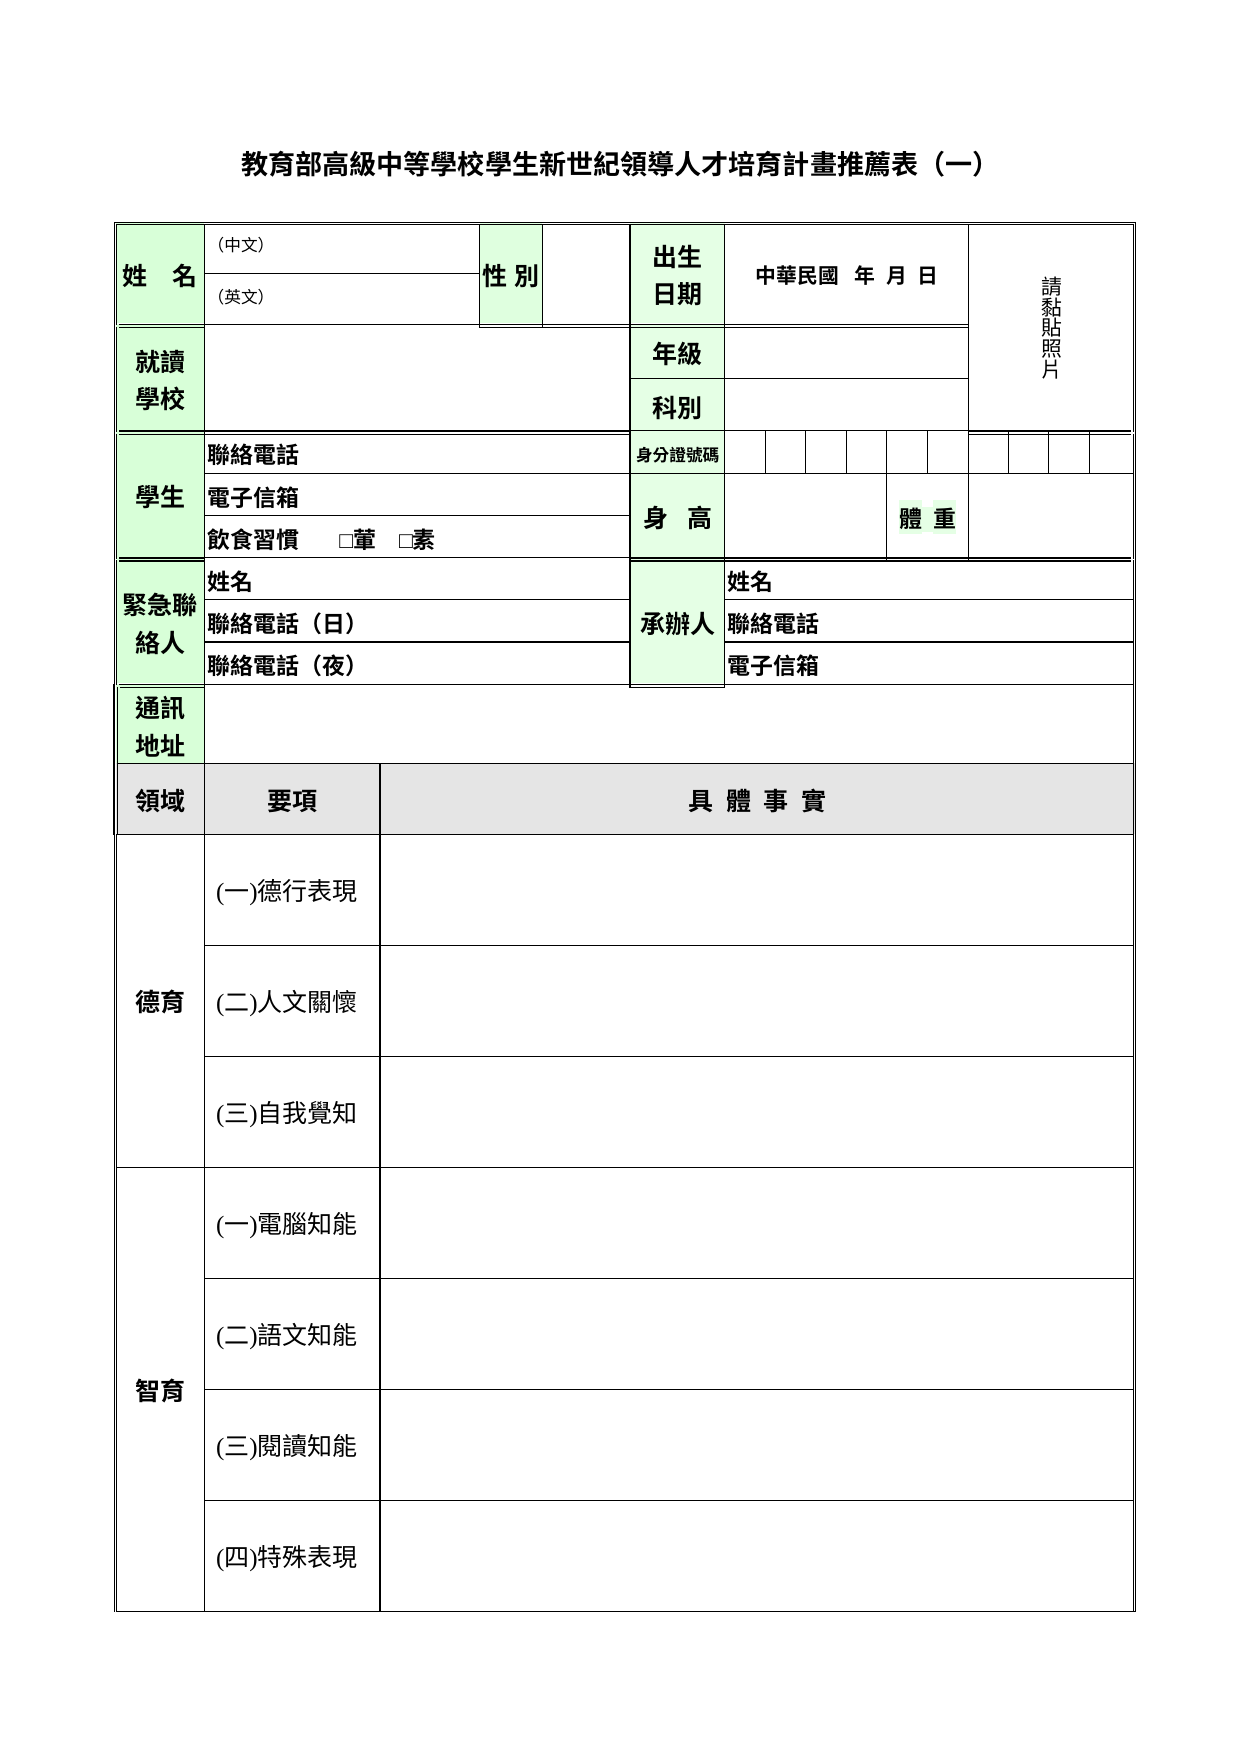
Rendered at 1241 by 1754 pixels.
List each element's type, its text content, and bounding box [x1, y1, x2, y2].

table_cell [381, 835, 1133, 945]
table_cell 聯絡電話 [725, 600, 1133, 641]
table_cell [381, 1168, 1133, 1278]
table_header 姓 名 [117, 225, 204, 323]
table_cell 智育 [117, 1168, 204, 1611]
table_cell 電子信箱 [205, 474, 629, 515]
table_cell [725, 474, 886, 557]
text 教育部高級中等學校學生新世紀領導人才培育計畫推薦表（一） [118, 134, 1122, 184]
table_header 中華民國 年 月 日 [725, 225, 968, 323]
table_cell [969, 474, 1133, 557]
table_cell 聯絡電話 [205, 435, 629, 473]
table_cell [1009, 435, 1048, 473]
table_cell [766, 431, 805, 473]
table_cell [725, 328, 968, 378]
table_cell 具 體 事 實 [381, 764, 1133, 834]
table_cell (三)自我覺知 [205, 1057, 379, 1167]
table_cell [381, 1501, 1133, 1611]
table_cell 緊急聯絡人 [116, 557, 204, 683]
table_cell [1090, 430, 1135, 473]
table_cell [1049, 435, 1089, 473]
table_cell 飲食習慣 □葷 □素 [205, 516, 629, 557]
table_cell (一)德行表現 [205, 835, 379, 945]
table_cell 要項 [205, 764, 379, 834]
table_cell (四)特殊表現 [205, 1501, 379, 1611]
table_cell 體 重 [887, 474, 968, 557]
table_cell 聯絡電話（夜） [205, 643, 629, 683]
table_cell (一)電腦知能 [205, 1168, 379, 1278]
table_cell 科別 [631, 379, 724, 430]
table_cell （英文） [205, 274, 479, 323]
table_cell 聯絡電話（日） [205, 600, 629, 641]
table_cell [725, 379, 968, 430]
table_cell [205, 685, 1133, 763]
table_cell [381, 1057, 1133, 1167]
table_cell 姓名 [725, 557, 1135, 599]
table_cell (二)語文知能 [205, 1279, 379, 1389]
table_cell [381, 946, 1133, 1056]
table_cell [806, 431, 846, 473]
table_cell [381, 1390, 1133, 1500]
table_cell [205, 325, 629, 430]
table_header （中文） [205, 225, 479, 273]
table_cell 學生 [116, 430, 204, 557]
table_cell 領域 [118, 764, 204, 834]
table_cell 通訊 地址 [116, 684, 204, 763]
table_cell 身 高 [631, 474, 724, 557]
table_cell 電子信箱 [725, 643, 1133, 683]
table_cell [847, 431, 886, 473]
table_cell 姓名 [205, 558, 629, 599]
table_cell [381, 1279, 1133, 1389]
table_cell [887, 431, 927, 473]
table_cell 年級 [631, 328, 724, 378]
table_cell 德育 [117, 835, 204, 1167]
table_header 請黏貼照片 [969, 225, 1133, 430]
table_header 出生 日期 [631, 225, 724, 323]
table_cell 身分證號碼 [631, 431, 724, 473]
table_cell (二)人文關懷 [205, 946, 379, 1056]
table_header [543, 225, 629, 323]
table_cell 就讀 學校 [116, 324, 204, 430]
table_cell (三)閱讀知能 [205, 1390, 379, 1500]
table_cell 承辦人 [631, 562, 724, 683]
table_cell [928, 431, 968, 473]
table_cell [725, 431, 765, 473]
table_cell [969, 435, 1008, 473]
table_header 性 別 [480, 225, 542, 323]
